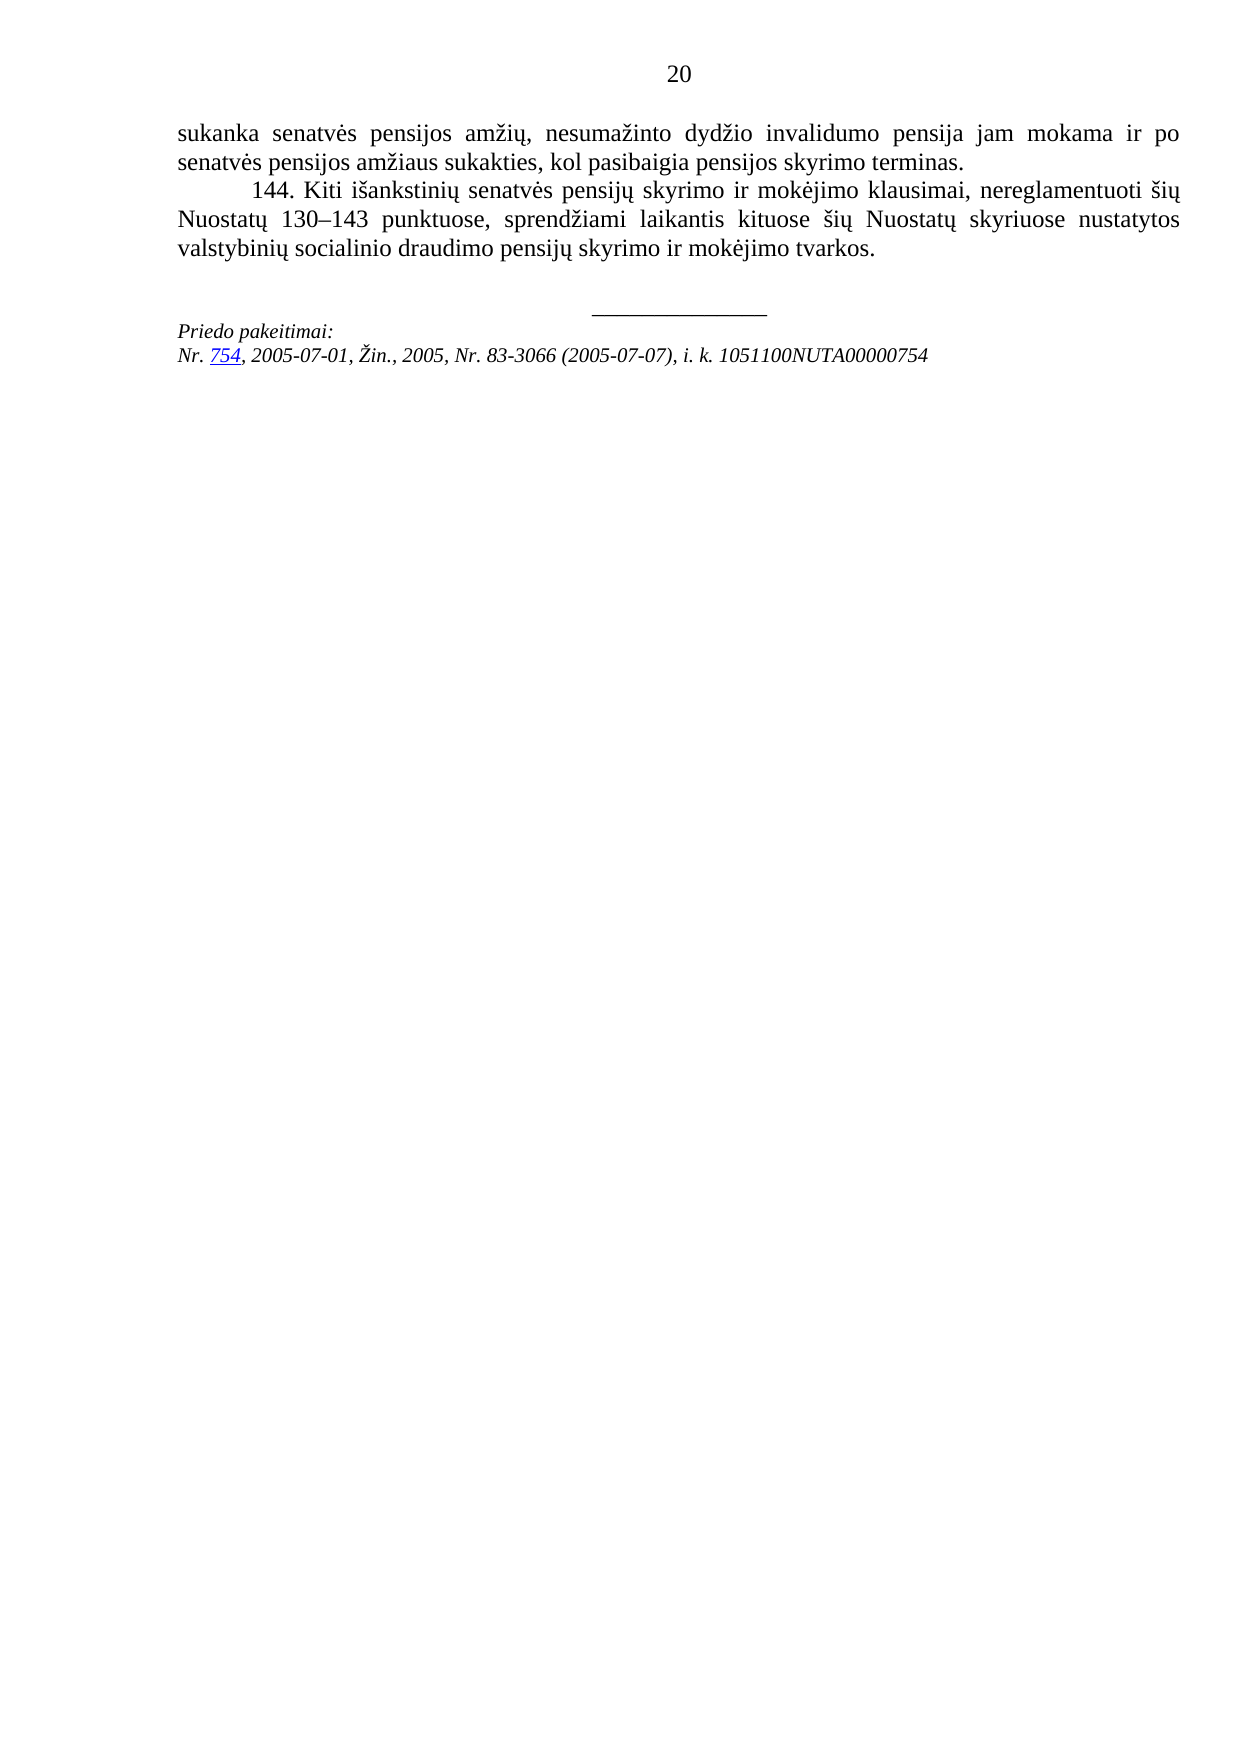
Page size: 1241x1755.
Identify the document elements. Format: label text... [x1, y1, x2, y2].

text 144. Kiti išankstinių senatvės pensijų skyrimo ir mokėjimo klausimai, nereglamentuoti šių Nuostatų 130–143 punktuose, sprendžiami laikantis kituose šių Nuostatų skyriuose nustatytos valstybinių socialinio draudimo pensijų skyrimo ir mokėjimo tvarkos. [177, 176, 1181, 262]
text sukanka senatvės pensijos amžių, nesumažinto dydžio invalidumo pensija jam mokama ir po senatvės pensijos amžiaus sukakties, kol pasibaigia pensijos skyrimo terminas. [177, 118, 1181, 176]
text Nr. 754, 2005-07-01, Žin., 2005, Nr. 83-3066 (2005-07-07), i. k. 1051100NUTA00000754 [177, 343, 1181, 367]
text Priedo pakeitimai: [177, 319, 1181, 343]
text ______________ [177, 291, 1181, 319]
